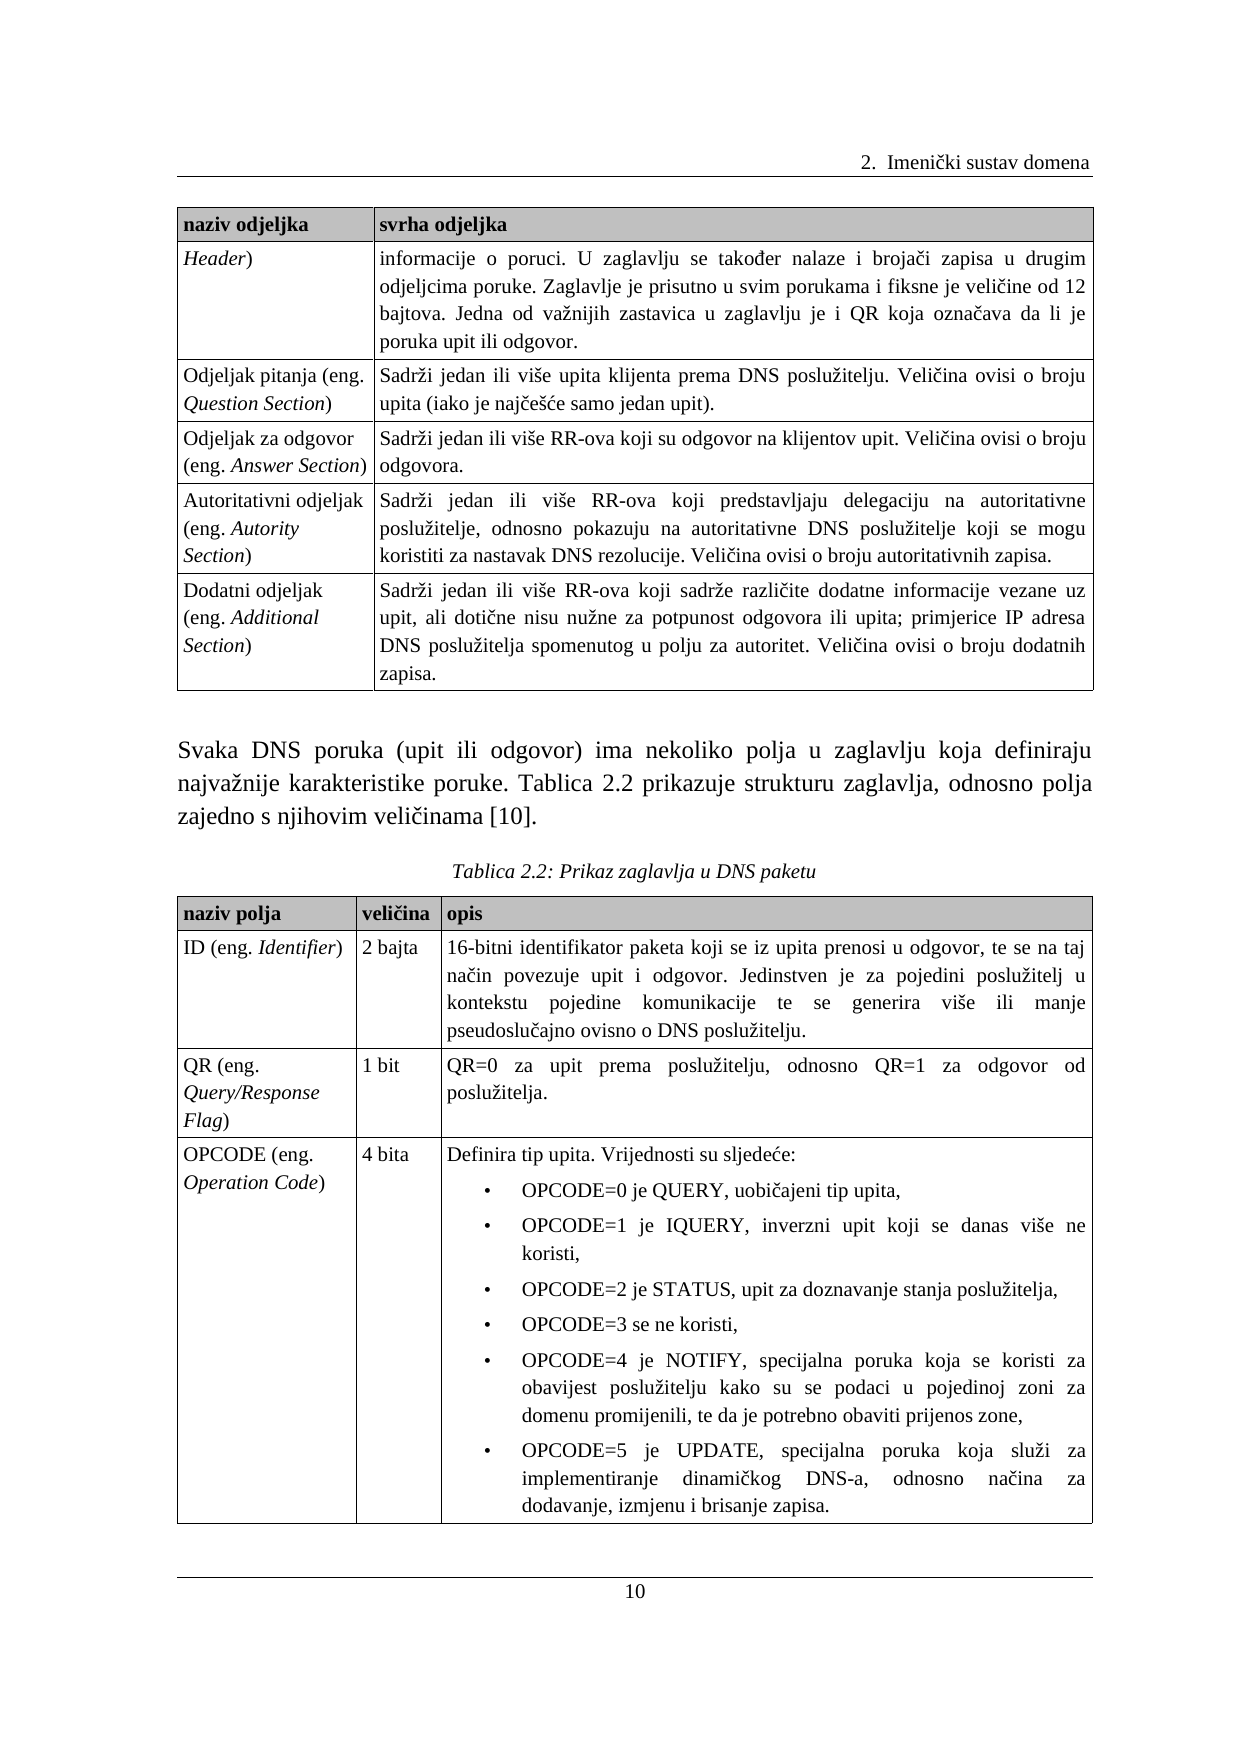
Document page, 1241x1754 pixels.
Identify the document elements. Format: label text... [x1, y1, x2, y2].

table_cell ID (eng. Identifier) [178, 931, 356, 1048]
table_cell QR=0 za upit prema poslužitelju, odnosno QR=1 za odgovor od poslužitelja. [442, 1049, 1092, 1137]
table_cell Sadrži jedan ili više RR-ova koji su odgovor na klijentov upit. Veličina ovisi o broju odgovora. [375, 422, 1093, 483]
table_header opis [442, 897, 1092, 930]
table_cell informacije o poruci. U zaglavlju se također nalaze i brojači zapisa u drugim odjeljcima poruke. Zaglavlje je prisutno u svim porukama i fiksne je veličine od 12 bajtova. Jedna od važnijih zastavica u zaglavlju je i QR koja označava da li je poruka upit ili odgovor. [375, 242, 1093, 359]
table_cell Definira tip upita. Vrijednosti su sljedeće: OPCODE=0 je QUERY, uobičajeni tip upita, OPCODE=1 je IQUERY, inverzni upit koji se danas više ne koristi, OPCODE=2 je STATUS, upit za doznavanje stanja poslužitelja, OPCODE=3 se ne koristi, OPCODE=4 je NOTIFY, specijalna poruka koja se koristi za obavijest poslužitelju kako su se podaci u pojedinoj zoni za domenu promijenili, te da je potrebno obaviti prijenos zone, OPCODE=5 je UPDATE, specijalna poruka koja služi za implementiranje dinamičkog DNS-a, odnosno načina za dodavanje, izmjenu i brisanje zapisa. [442, 1138, 1092, 1523]
table_cell Odjeljak pitanja (eng. Question Section) [178, 360, 373, 421]
table_header svrha odjeljka [375, 208, 1093, 241]
table_cell OPCODE (eng. Operation Code) [178, 1138, 356, 1523]
table_cell 2 bajta [357, 931, 441, 1048]
text Tablica 2.2: Prikaz zaglavlja u DNS paketu [177, 860, 1093, 883]
table_cell Dodatni odjeljak (eng. Additional Section) [178, 574, 373, 690]
table_cell 4 bita [357, 1138, 441, 1523]
table_cell Sadrži jedan ili više RR-ova koji predstavljaju delegaciju na autoritativne poslužitelje, odnosno pokazuju na autoritativne DNS poslužitelje koji se mogu koristiti za nastavak DNS rezolucije. Veličina ovisi o broju autoritativnih zapisa. [375, 484, 1093, 573]
table_header naziv polja [178, 897, 356, 930]
text Svaka DNS poruka (upit ili odgovor) ima nekoliko polja u zaglavlju koja definiraju najvažnije karakteristike poruke. Tablica 2.2 prikazuje strukturu zaglavlja, odnosno polja zajedno s njihovim veličinama [10]. [177, 736, 1093, 830]
table_header veličina [357, 897, 441, 930]
table_cell 1 bit [357, 1049, 441, 1137]
table_cell QR (eng. Query/Response Flag) [178, 1049, 356, 1137]
table_header naziv odjeljka [178, 208, 373, 241]
table_cell Header) [178, 242, 373, 359]
table_cell Odjeljak za odgovor (eng. Answer Section) [178, 422, 373, 483]
table_cell Autoritativni odjeljak (eng. Autority Section) [178, 484, 373, 573]
table_cell Sadrži jedan ili više RR-ova koji sadrže različite dodatne informacije vezane uz upit, ali dotične nisu nužne za potpunost odgovora ili upita; primjerice IP adresa DNS poslužitelja spomenutog u polju za autoritet. Veličina ovisi o broju dodatnih zapisa. [375, 574, 1093, 690]
table_cell Sadrži jedan ili više upita klijenta prema DNS poslužitelju. Veličina ovisi o broju upita (iako je najčešće samo jedan upit). [375, 360, 1093, 421]
table_cell 16-bitni identifikator paketa koji se iz upita prenosi u odgovor, te se na taj način povezuje upit i odgovor. Jedinstven je za pojedini poslužitelj u kontekstu pojedine komunikacije te se generira više ili manje pseudoslučajno ovisno o DNS poslužitelju. [442, 931, 1092, 1048]
